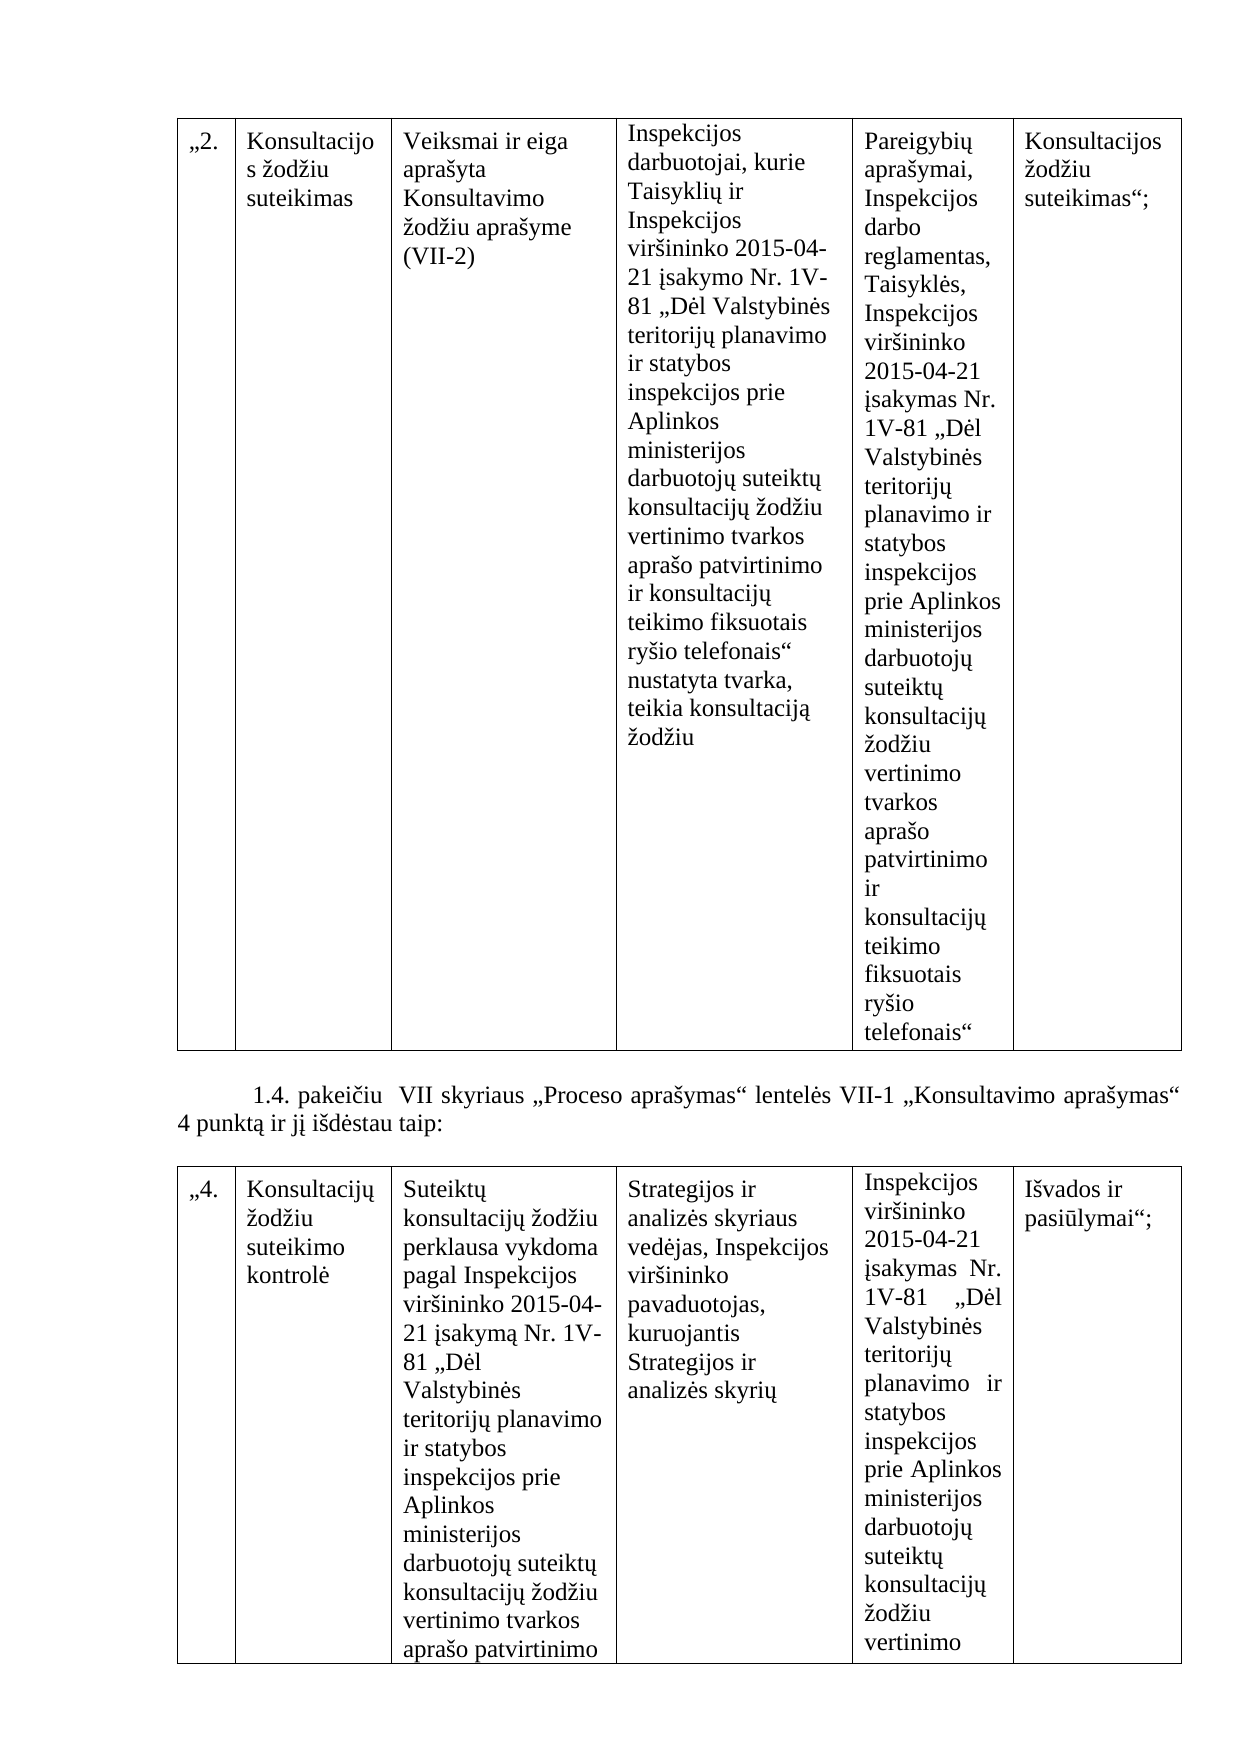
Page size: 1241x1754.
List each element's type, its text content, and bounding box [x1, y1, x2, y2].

table_header „4. [178, 1167, 235, 1663]
table_header Suteiktų konsultacijų žodžiu perklausa vykdoma pagal Inspekcijos viršininko 2015-04-21 įsakymą Nr. 1V-81 „Dėl Valstybinės teritorijų planavimo ir statybos inspekcijos prie Aplinkos ministerijos darbuotojų suteiktų konsultacijų žodžiu vertinimo tvarkos aprašo patvirtinimo [392, 1167, 616, 1663]
table_header Išvados ir pasiūlymai“; [1014, 1167, 1181, 1663]
table_header „2. [178, 119, 235, 1050]
table_header Inspekcijos viršininko 2015-04-21 įsakymas Nr. 1V-81 „Dėl Valstybinės teritorijų planavimo ir statybos inspekcijos prie Aplinkos ministerijos darbuotojų suteiktų konsultacijų žodžiu vertinimo [853, 1167, 1013, 1663]
table_header Konsultacijos žodžiu suteikimas“; [1014, 119, 1181, 1050]
text 1.4. pakeičiu VII skyriaus „Proceso aprašymas“ lentelės VII-1 „Konsultavimo aprašymas“ 4 punktą ir jį išdėstau taip: [177, 1080, 1181, 1137]
table_header Veiksmai ir eiga aprašyta Konsultavimo žodžiu aprašyme (VII-2) [392, 119, 616, 1050]
table_header Strategijos ir analizės skyriaus vedėjas, Inspekcijos viršininko pavaduotojas, kuruojantis Strategijos ir analizės skyrių [617, 1167, 852, 1663]
table_header Konsultacijų žodžiu suteikimo kontrolė [236, 1167, 391, 1663]
table_header Inspekcijos darbuotojai, kurie Taisyklių ir Inspekcijos viršininko 2015-04-21 įsakymo Nr. 1V-81 „Dėl Valstybinės teritorijų planavimo ir statybos inspekcijos prie Aplinkos ministerijos darbuotojų suteiktų konsultacijų žodžiu vertinimo tvarkos aprašo patvirtinimo ir konsultacijų teikimo fiksuotais ryšio telefonais“ nustatyta tvarka, teikia konsultaciją žodžiu [617, 119, 852, 1050]
table_header Konsultacijos žodžiu suteikimas [236, 119, 391, 1050]
table_header Pareigybių aprašymai, Inspekcijos darbo reglamentas, Taisyklės, Inspekcijos viršininko 2015-04-21 įsakymas Nr. 1V-81 „Dėl Valstybinės teritorijų planavimo ir statybos inspekcijos prie Aplinkos ministerijos darbuotojų suteiktų konsultacijų žodžiu vertinimo tvarkos aprašo patvirtinimo ir konsultacijų teikimo fiksuotais ryšio telefonais“ [853, 119, 1013, 1050]
